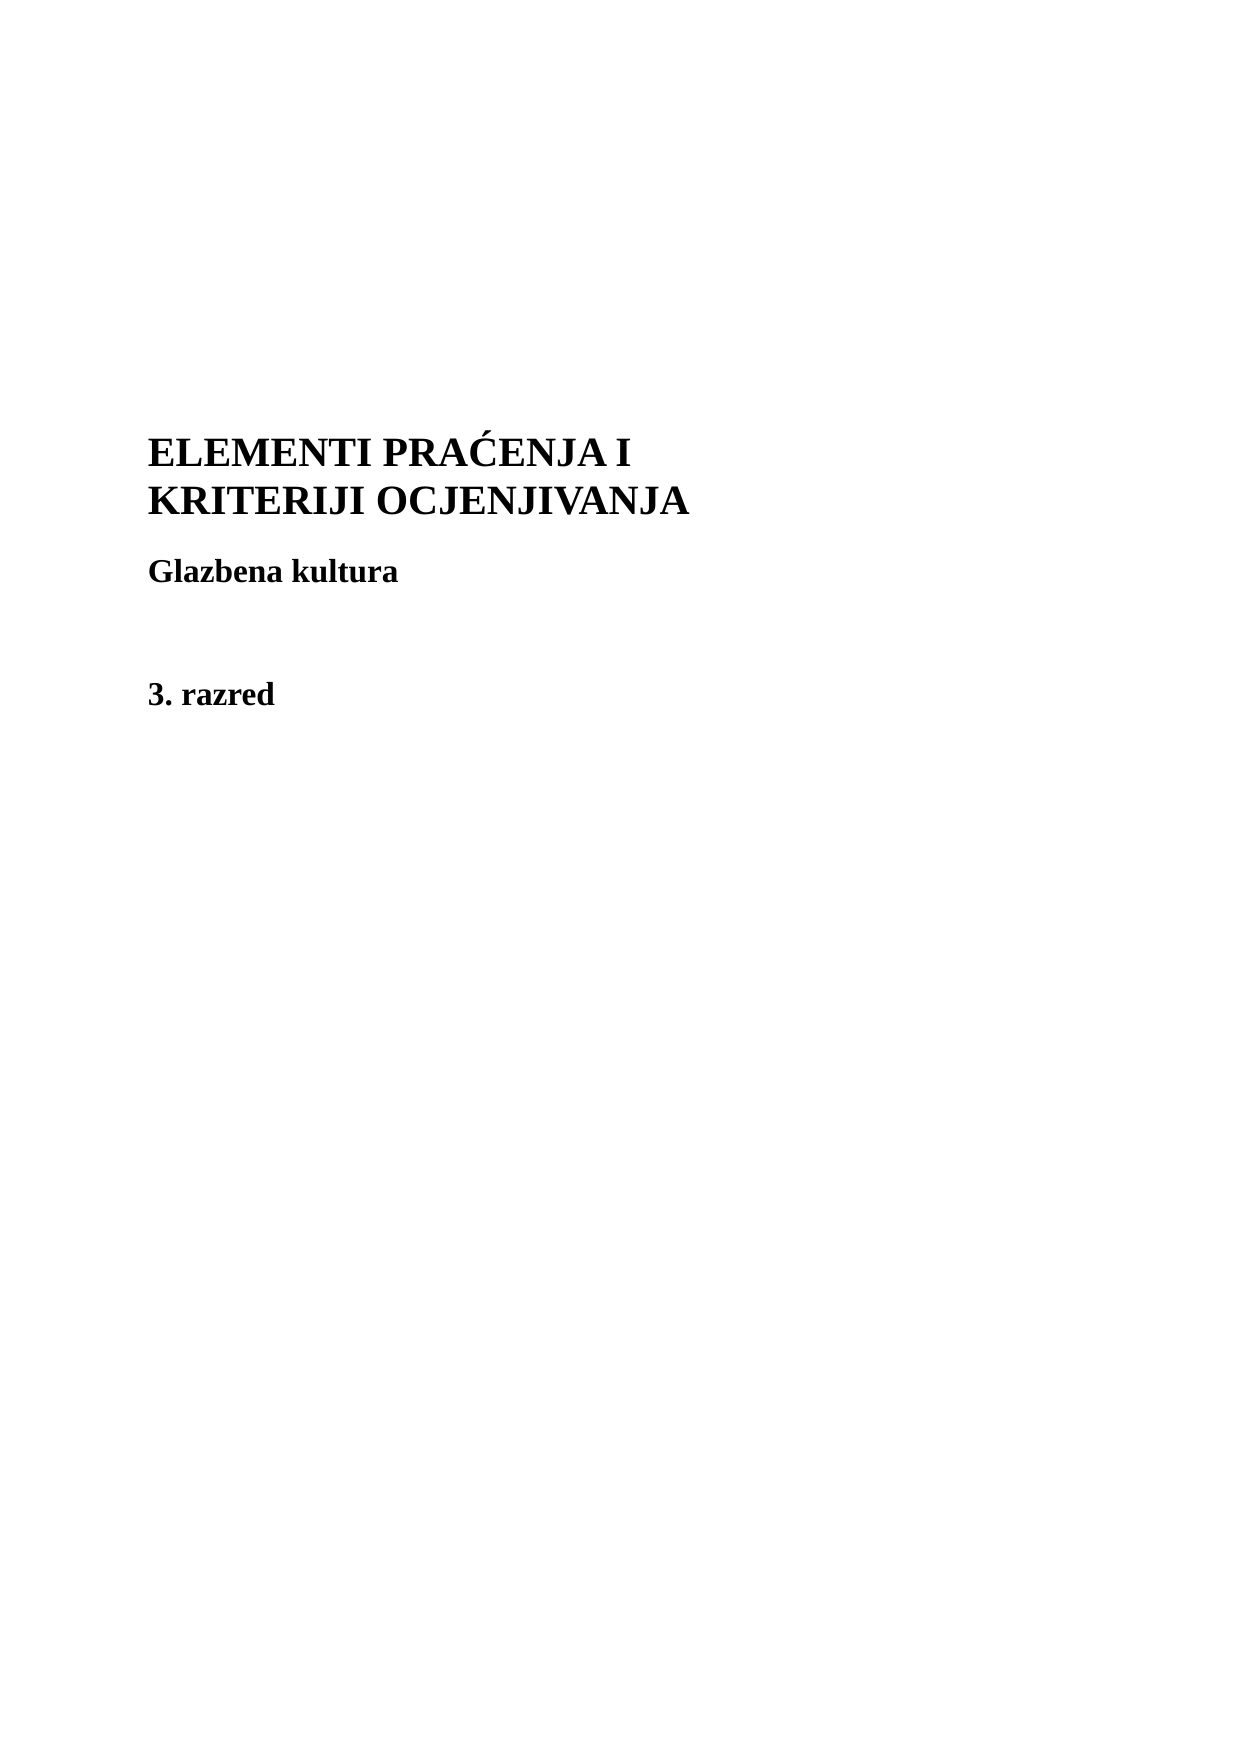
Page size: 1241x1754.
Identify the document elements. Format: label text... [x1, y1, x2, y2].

text ELEMENTI PRAĆENJA I [148, 428, 1093, 476]
text KRITERIJI OCJENJIVANJA [148, 476, 1093, 524]
text 3. razred [148, 674, 1093, 712]
text Glazbena kultura [148, 552, 1093, 590]
